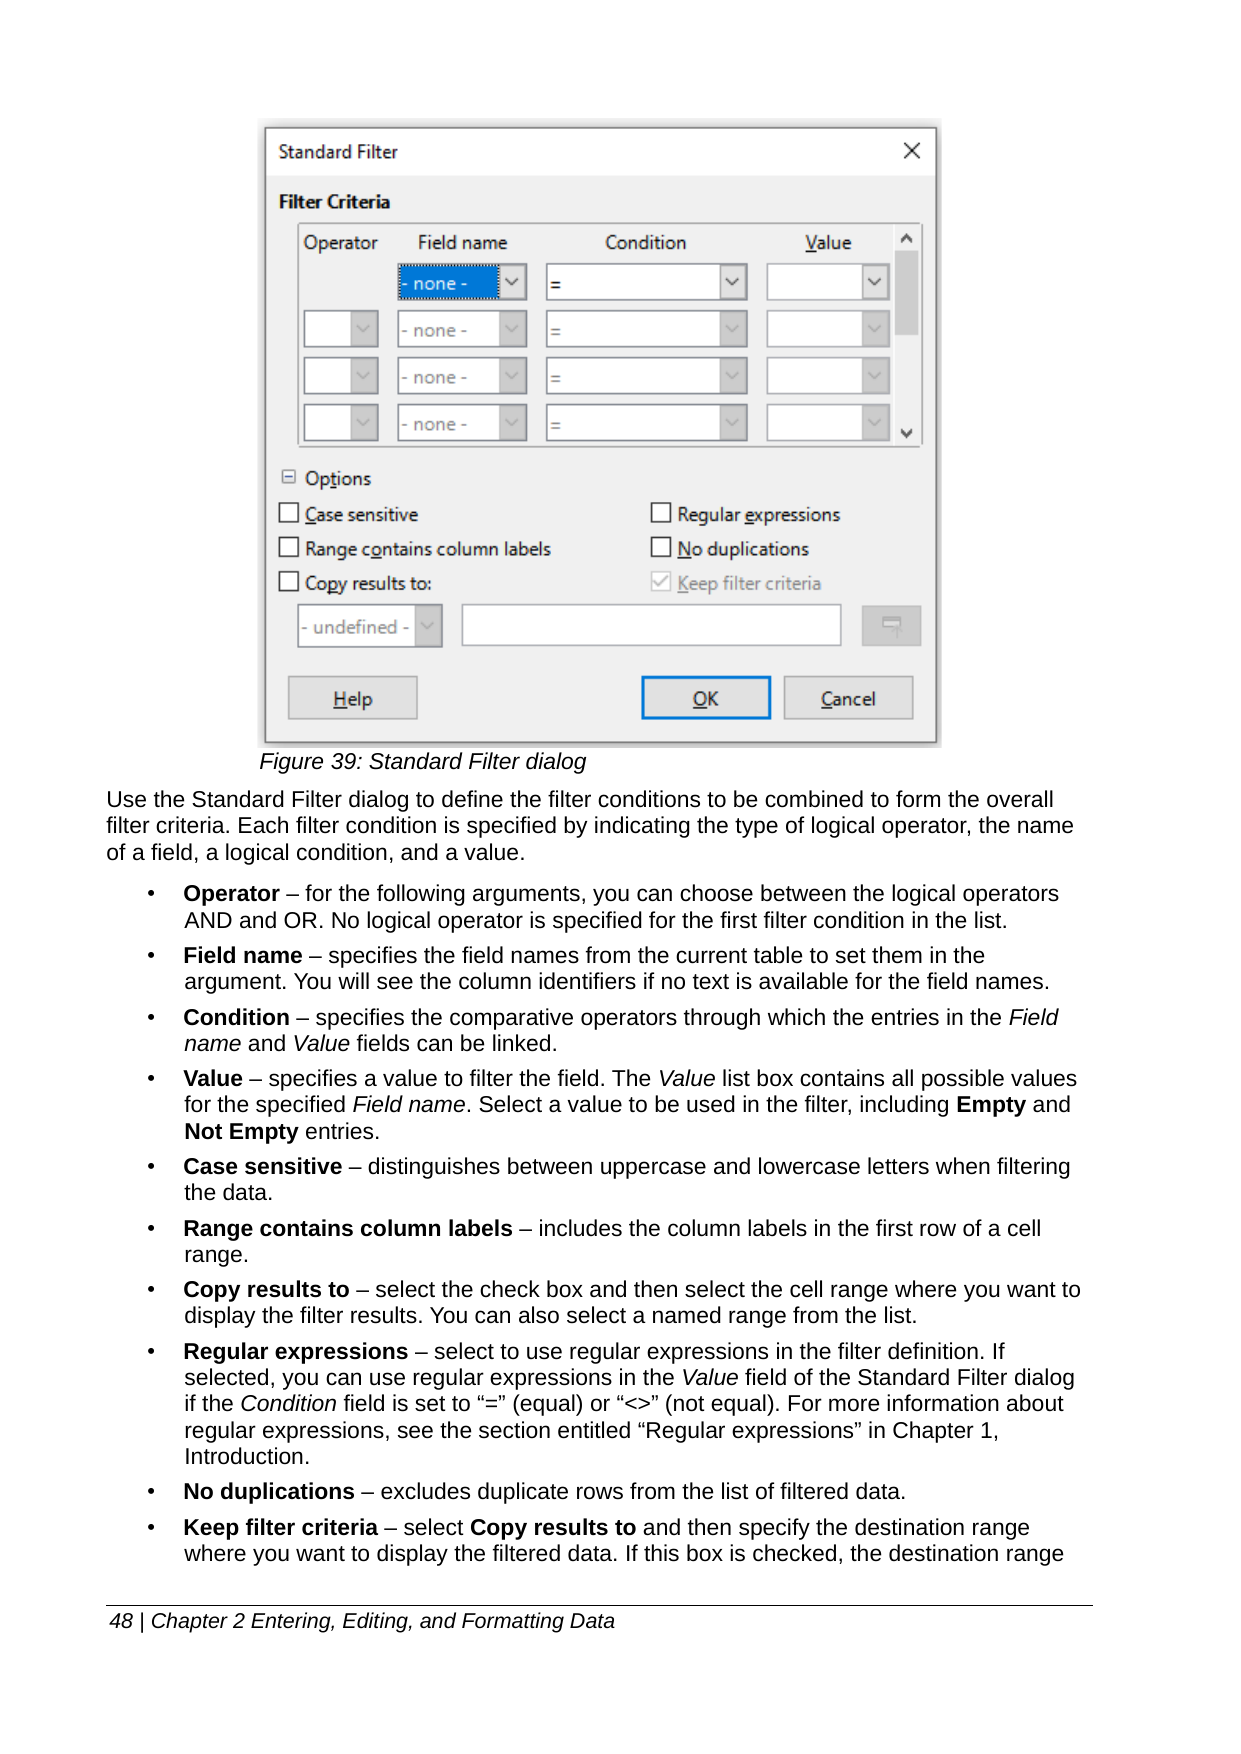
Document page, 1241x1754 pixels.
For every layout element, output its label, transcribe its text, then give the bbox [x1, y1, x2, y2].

list Keep filter criteria – select Copy results to and then specify the destination range where you want to display the filtered data. If this box is checked, the destination range [144, 1511, 1093, 1569]
list Field name – specifies the field names from the current table to set them in the argument. You will see the column identifiers if no text is available for the field names. [144, 939, 1093, 995]
picture [257, 118, 942, 748]
list Regular expressions – select to use regular expressions in the filter definition. If selected, you can use regular expressions in the Value field of the Standard Filter dialog if the Condition field is set to “=” (equal) or “<>” (not equal). For more information about regular expressions, see the section entitled “Regular expressions” in Chapter 1, Introduction. [144, 1335, 1093, 1469]
list Condition – specifies the comparative operators through which the entries in the Field name and Value fields can be linked. [144, 1001, 1093, 1056]
list Value – specifies a value to filter the field. The Value list box contains all possible values for the specified Field name. Select a value to be used in the filter, including Empty and Not Empty entries. [144, 1062, 1093, 1144]
text Figure 39: Standard Filter dialog [259, 748, 940, 774]
list Range contains column labels – includes the column labels in the first row of a cell range. [144, 1212, 1093, 1267]
list Case sensitive – distinguishes between uppercase and lowercase letters when filtering the data. [144, 1150, 1093, 1206]
list Operator – for the following arguments, you can choose between the logical operators AND and OR. No logical operator is specified for the first filter condition in the list. [144, 877, 1093, 933]
list Copy results to – select the check box and then select the cell range where you want to display the filter results. You can also select a named range from the list. [144, 1273, 1093, 1329]
list Use the Standard Filter dialog to define the filter conditions to be combined to form the overall filter criteria. Each filter condition is specified by indicating the type of logical operator, the name of a field, a logical condition, and a value. [106, 786, 1093, 865]
list No duplications – excludes duplicate rows from the list of filtered data. [144, 1475, 1093, 1505]
